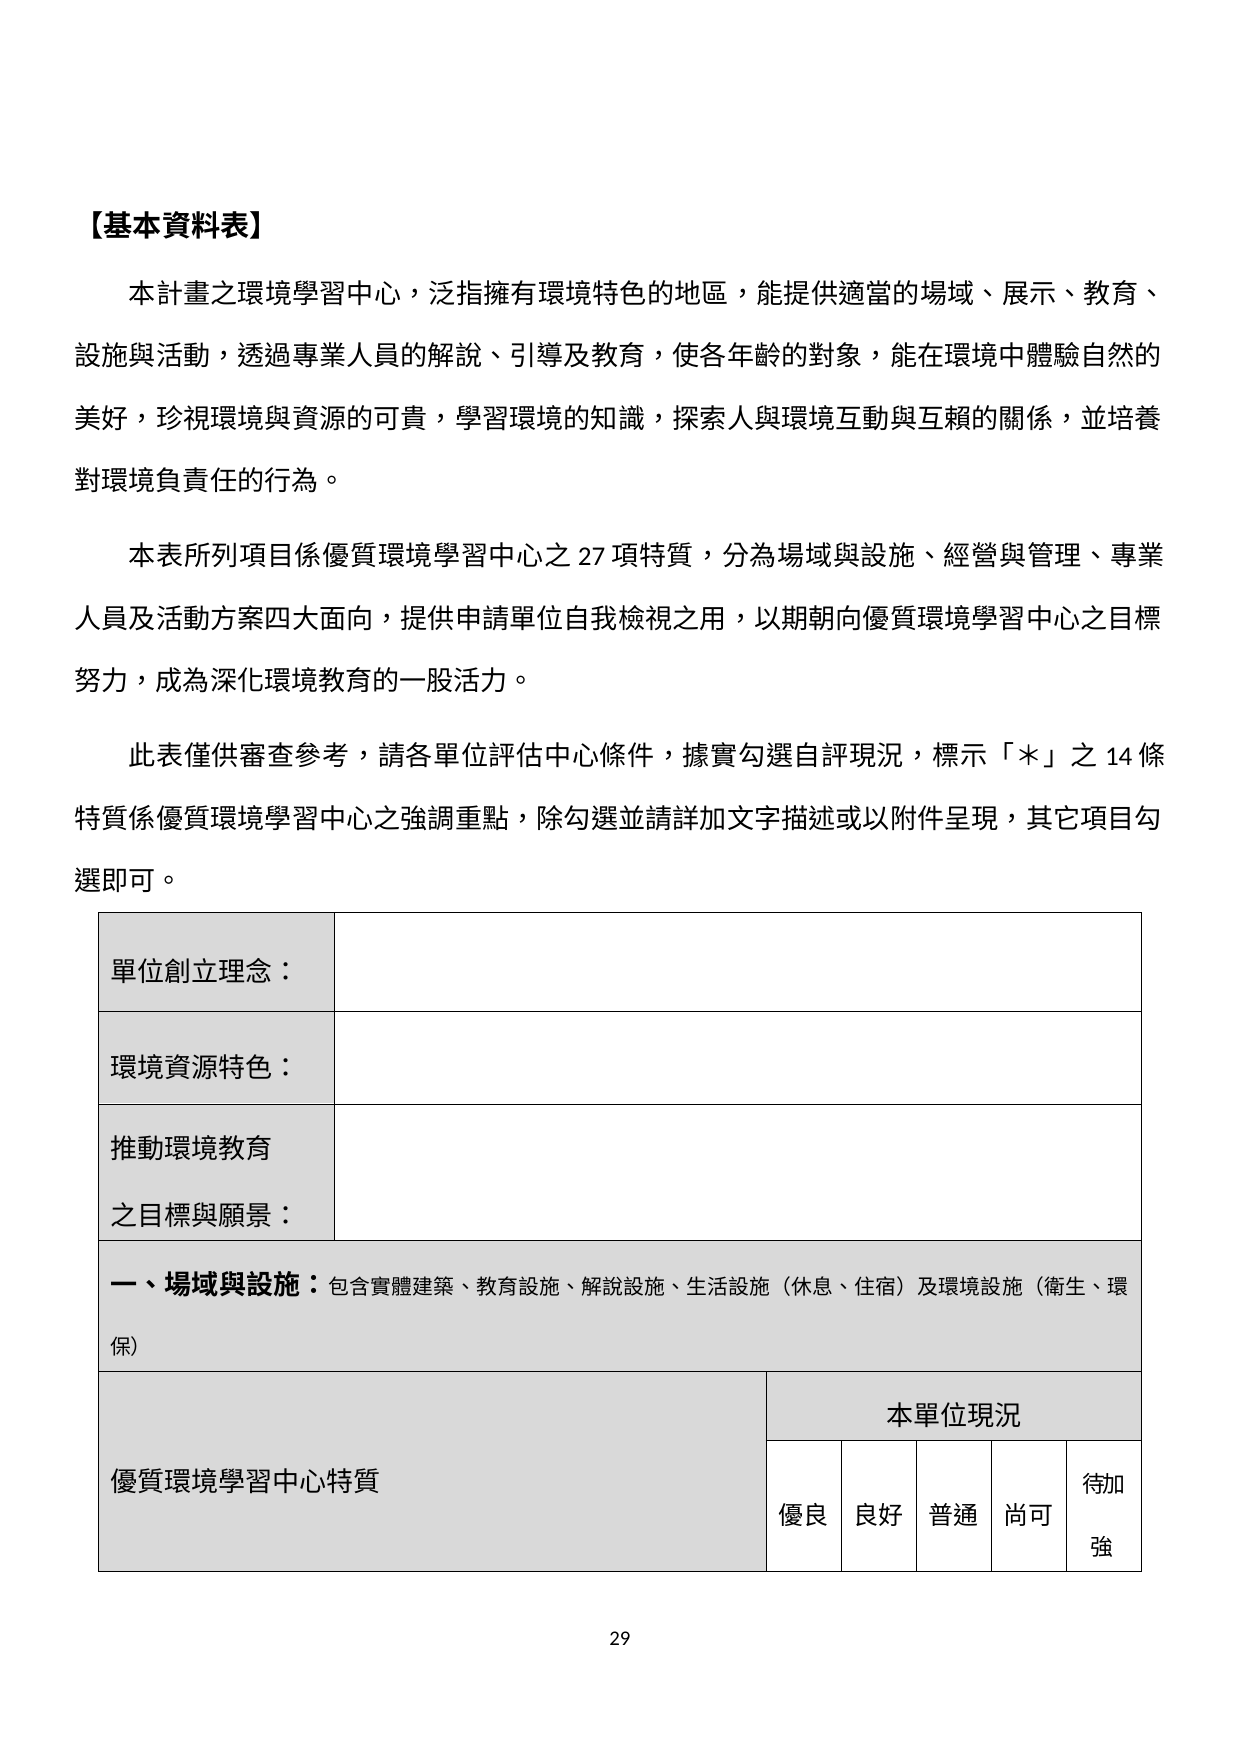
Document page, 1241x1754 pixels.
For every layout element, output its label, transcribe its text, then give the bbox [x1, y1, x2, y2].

table_cell 優良 [767, 1441, 841, 1571]
table_header 單位創立理念： [99, 913, 334, 1011]
table_cell [335, 1012, 1141, 1103]
text 【基本資料表】 [74, 182, 1165, 244]
table_cell 一、場域與設施：包含實體建築、教育設施、解說設施、生活設施（休息、住宿）及環境設施（衛生、環保） [99, 1241, 1141, 1371]
table_cell 環境資源特色： [99, 1012, 334, 1103]
table_cell 良好 [842, 1441, 916, 1571]
table_cell 本單位現況 [767, 1372, 1141, 1440]
table_cell 推動環境教育 之目標與願景： [99, 1105, 334, 1240]
table_cell 優質環境學習中心特質 [99, 1372, 766, 1571]
table_header [335, 913, 1141, 1011]
text 本計畫之環境學習中心，泛指擁有環境特色的地區，能提供適當的場域、展示、教育、設施與活動，透過專業人員的解說、引導及教育，使各年齡的對象，能在環境中體驗自然的美好，珍視環境與資源的可貴，學習環境的知識，探索人與環境互動與互賴的關係，並培養對環境負責任的行為。 [74, 250, 1165, 500]
table_cell 尚可 [992, 1441, 1066, 1571]
table_cell 普通 [917, 1441, 991, 1571]
text 此表僅供審查參考，請各單位評估中心條件，據實勾選自評現況，標示「＊」之14條特質係優質環境學習中心之強調重點，除勾選並請詳加文字描述或以附件呈現，其它項目勾選即可。 [74, 712, 1165, 900]
table_cell 待加強 [1067, 1441, 1141, 1571]
text 本表所列項目係優質環境學習中心之27項特質，分為場域與設施、經營與管理、專業人員及活動方案四大面向，提供申請單位自我檢視之用，以期朝向優質環境學習中心之目標努力，成為深化環境教育的一股活力。 [74, 512, 1165, 700]
table_cell [335, 1105, 1141, 1240]
